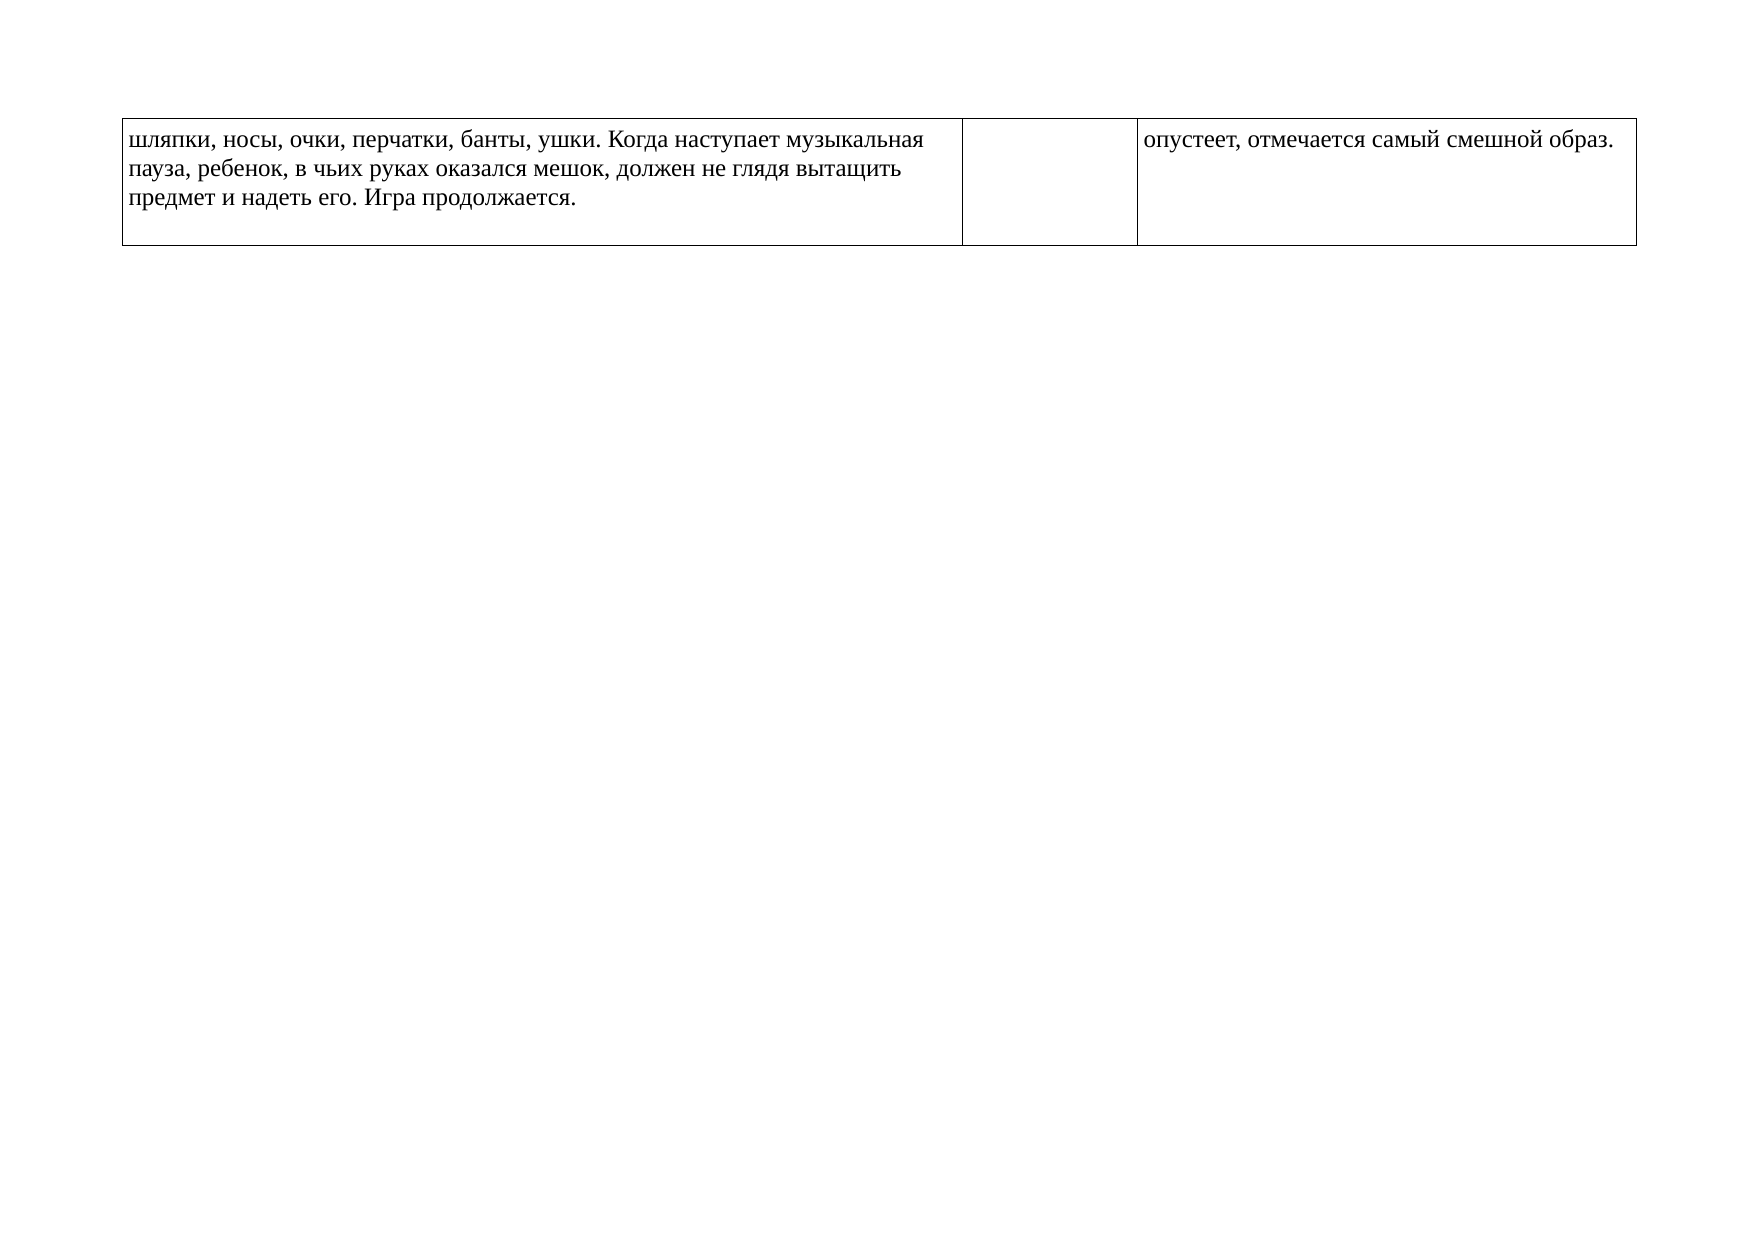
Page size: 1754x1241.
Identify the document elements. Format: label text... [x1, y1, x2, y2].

table_cell шляпки, носы, очки, перчатки, банты, ушки. Когда наступает музыкальная пауза, ребенок, в чьих руках оказался мешок, должен не глядя вытащить предмет и надеть его. Игра продолжается. [123, 119, 962, 245]
table_cell [963, 119, 1137, 245]
table_cell опустеет, отмечается самый смешной образ. [1138, 119, 1636, 245]
